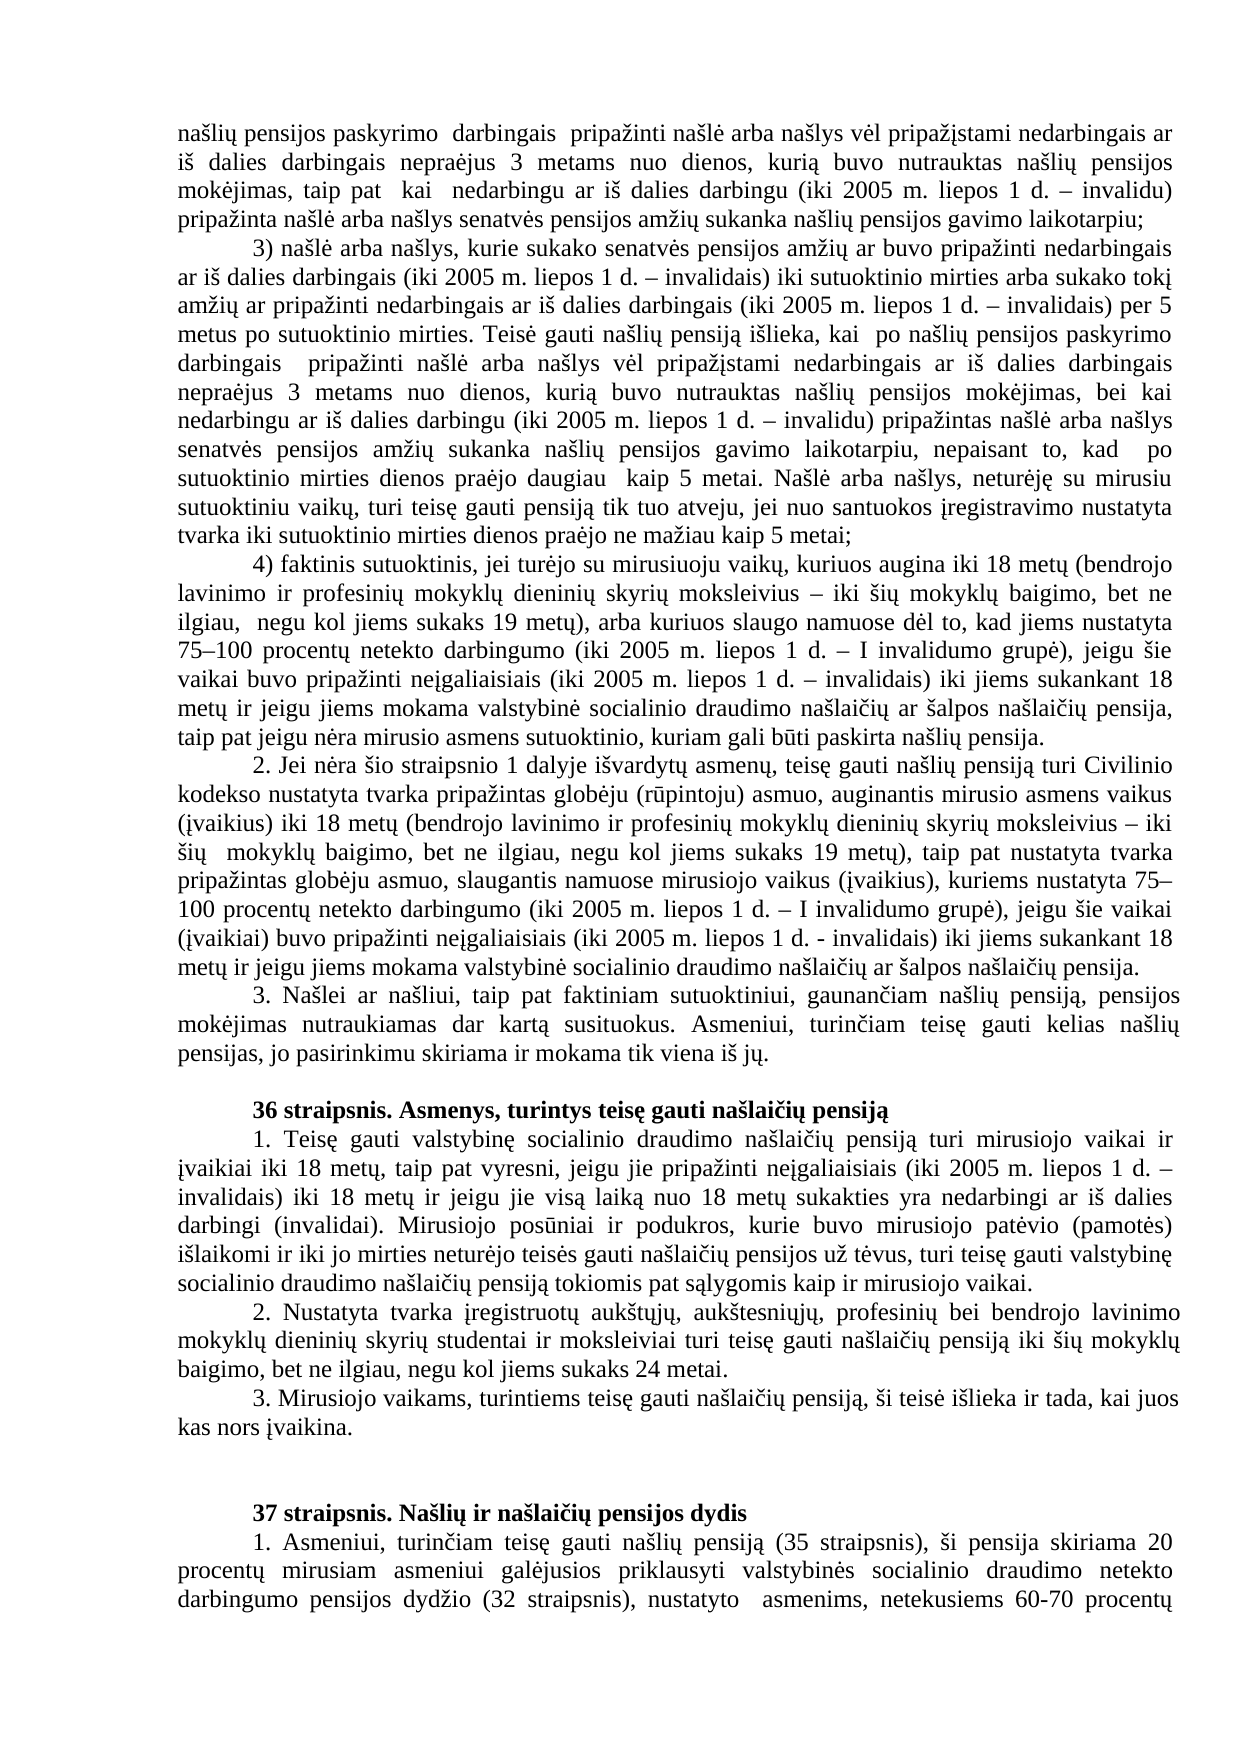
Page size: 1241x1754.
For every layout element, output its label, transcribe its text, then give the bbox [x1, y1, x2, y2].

text 3) našlė arba našlys, kurie sukako senatvės pensijos amžių ar buvo pripažinti nedarbingais ar iš dalies darbingais (iki 2005 m. liepos 1 d. – invalidais) iki sutuoktinio mirties arba sukako tokį amžių ar pripažinti nedarbingais ar iš dalies darbingais (iki 2005 m. liepos 1 d. – invalidais) per 5 metus po sutuoktinio mirties. Teisė gauti našlių pensiją išlieka, kai po našlių pensijos paskyrimo darbingais pripažinti našlė arba našlys vėl pripažįstami nedarbingais ar iš dalies darbingais nepraėjus 3 metams nuo dienos, kurią buvo nutrauktas našlių pensijos mokėjimas, bei kai nedarbingu ar iš dalies darbingu (iki 2005 m. liepos 1 d. – invalidu) pripažintas našlė arba našlys senatvės pensijos amžių sukanka našlių pensijos gavimo laikotarpiu, nepaisant to, kad po sutuoktinio mirties dienos praėjo daugiau kaip 5 metai. Našlė arba našlys, neturėję su mirusiu sutuoktiniu vaikų, turi teisę gauti pensiją tik tuo atveju, jei nuo santuokos įregistravimo nustatyta tvarka iki sutuoktinio mirties dienos praėjo ne mažiau kaip 5 metai; [177, 233, 1174, 549]
text 37 straipsnis. Našlių ir našlaičių pensijos dydis [177, 1498, 1181, 1527]
text 2. Jei nėra šio straipsnio 1 dalyje išvardytų asmenų, teisę gauti našlių pensiją turi Civilinio kodekso nustatyta tvarka pripažintas globėju (rūpintoju) asmuo, auginantis mirusio asmens vaikus (įvaikius) iki 18 metų (bendrojo lavinimo ir profesinių mokyklų dieninių skyrių moksleivius – iki šių mokyklų baigimo, bet ne ilgiau, negu kol jiems sukaks 19 metų), taip pat nustatyta tvarka pripažintas globėju asmuo, slaugantis namuose mirusiojo vaikus (įvaikius), kuriems nustatyta 75–100 procentų netekto darbingumo (iki 2005 m. liepos 1 d. – I invalidumo grupė), jeigu šie vaikai (įvaikiai) buvo pripažinti neįgaliaisiais (iki 2005 m. liepos 1 d. - invalidais) iki jiems sukankant 18 metų ir jeigu jiems mokama valstybinė socialinio draudimo našlaičių ar šalpos našlaičių pensija. [177, 751, 1174, 981]
text 4) faktinis sutuoktinis, jei turėjo su mirusiuoju vaikų, kuriuos augina iki 18 metų (bendrojo lavinimo ir profesinių mokyklų dieninių skyrių moksleivius – iki šių mokyklų baigimo, bet ne ilgiau, negu kol jiems sukaks 19 metų), arba kuriuos slaugo namuose dėl to, kad jiems nustatyta 75–100 procentų netekto darbingumo (iki 2005 m. liepos 1 d. – I invalidumo grupė), jeigu šie vaikai buvo pripažinti neįgaliaisiais (iki 2005 m. liepos 1 d. – invalidais) iki jiems sukankant 18 metų ir jeigu jiems mokama valstybinė socialinio draudimo našlaičių ar šalpos našlaičių pensija, taip pat jeigu nėra mirusio asmens sutuoktinio, kuriam gali būti paskirta našlių pensija. [177, 549, 1174, 751]
text 1. Asmeniui, turinčiam teisę gauti našlių pensiją (35 straipsnis), ši pensija skiriama 20 procentų mirusiam asmeniui galėjusios priklausyti valstybinės socialinio draudimo netekto darbingumo pensijos dydžio (32 straipsnis), nustatyto asmenims, netekusiems 60-70 procentų [177, 1527, 1174, 1613]
text 3. Mirusiojo vaikams, turintiems teisę gauti našlaičių pensiją, ši teisė išlieka ir tada, kai juos kas nors įvaikina. [177, 1383, 1181, 1441]
text našlių pensijos paskyrimo darbingais pripažinti našlė arba našlys vėl pripažįstami nedarbingais ar iš dalies darbingais nepraėjus 3 metams nuo dienos, kurią buvo nutrauktas našlių pensijos mokėjimas, taip pat kai nedarbingu ar iš dalies darbingu (iki 2005 m. liepos 1 d. – invalidu) pripažinta našlė arba našlys senatvės pensijos amžių sukanka našlių pensijos gavimo laikotarpiu; [177, 118, 1174, 233]
text 36 straipsnis. Asmenys, turintys teisę gauti našlaičių pensiją [177, 1096, 1181, 1124]
text 1. Teisę gauti valstybinę socialinio draudimo našlaičių pensiją turi mirusiojo vaikai ir įvaikiai iki 18 metų, taip pat vyresni, jeigu jie pripažinti neįgaliaisiais (iki 2005 m. liepos 1 d. – invalidais) iki 18 metų ir jeigu jie visą laiką nuo 18 metų sukakties yra nedarbingi ar iš dalies darbingi (invalidai). Mirusiojo posūniai ir podukros, kurie buvo mirusiojo patėvio (pamotės) išlaikomi ir iki jo mirties neturėjo teisės gauti našlaičių pensijos už tėvus, turi teisę gauti valstybinę socialinio draudimo našlaičių pensiją tokiomis pat sąlygomis kaip ir mirusiojo vaikai. [177, 1124, 1174, 1297]
text 2. Nustatyta tvarka įregistruotų aukštųjų, aukštesniųjų, profesinių bei bendrojo lavinimo mokyklų dieninių skyrių studentai ir moksleiviai turi teisę gauti našlaičių pensiją iki šių mokyklų baigimo, bet ne ilgiau, negu kol jiems sukaks 24 metai. [177, 1297, 1181, 1383]
text 3. Našlei ar našliui, taip pat faktiniam sutuoktiniui, gaunančiam našlių pensiją, pensijos mokėjimas nutraukiamas dar kartą susituokus. Asmeniui, turinčiam teisę gauti kelias našlių pensijas, jo pasirinkimu skiriama ir mokama tik viena iš jų. [177, 981, 1181, 1067]
